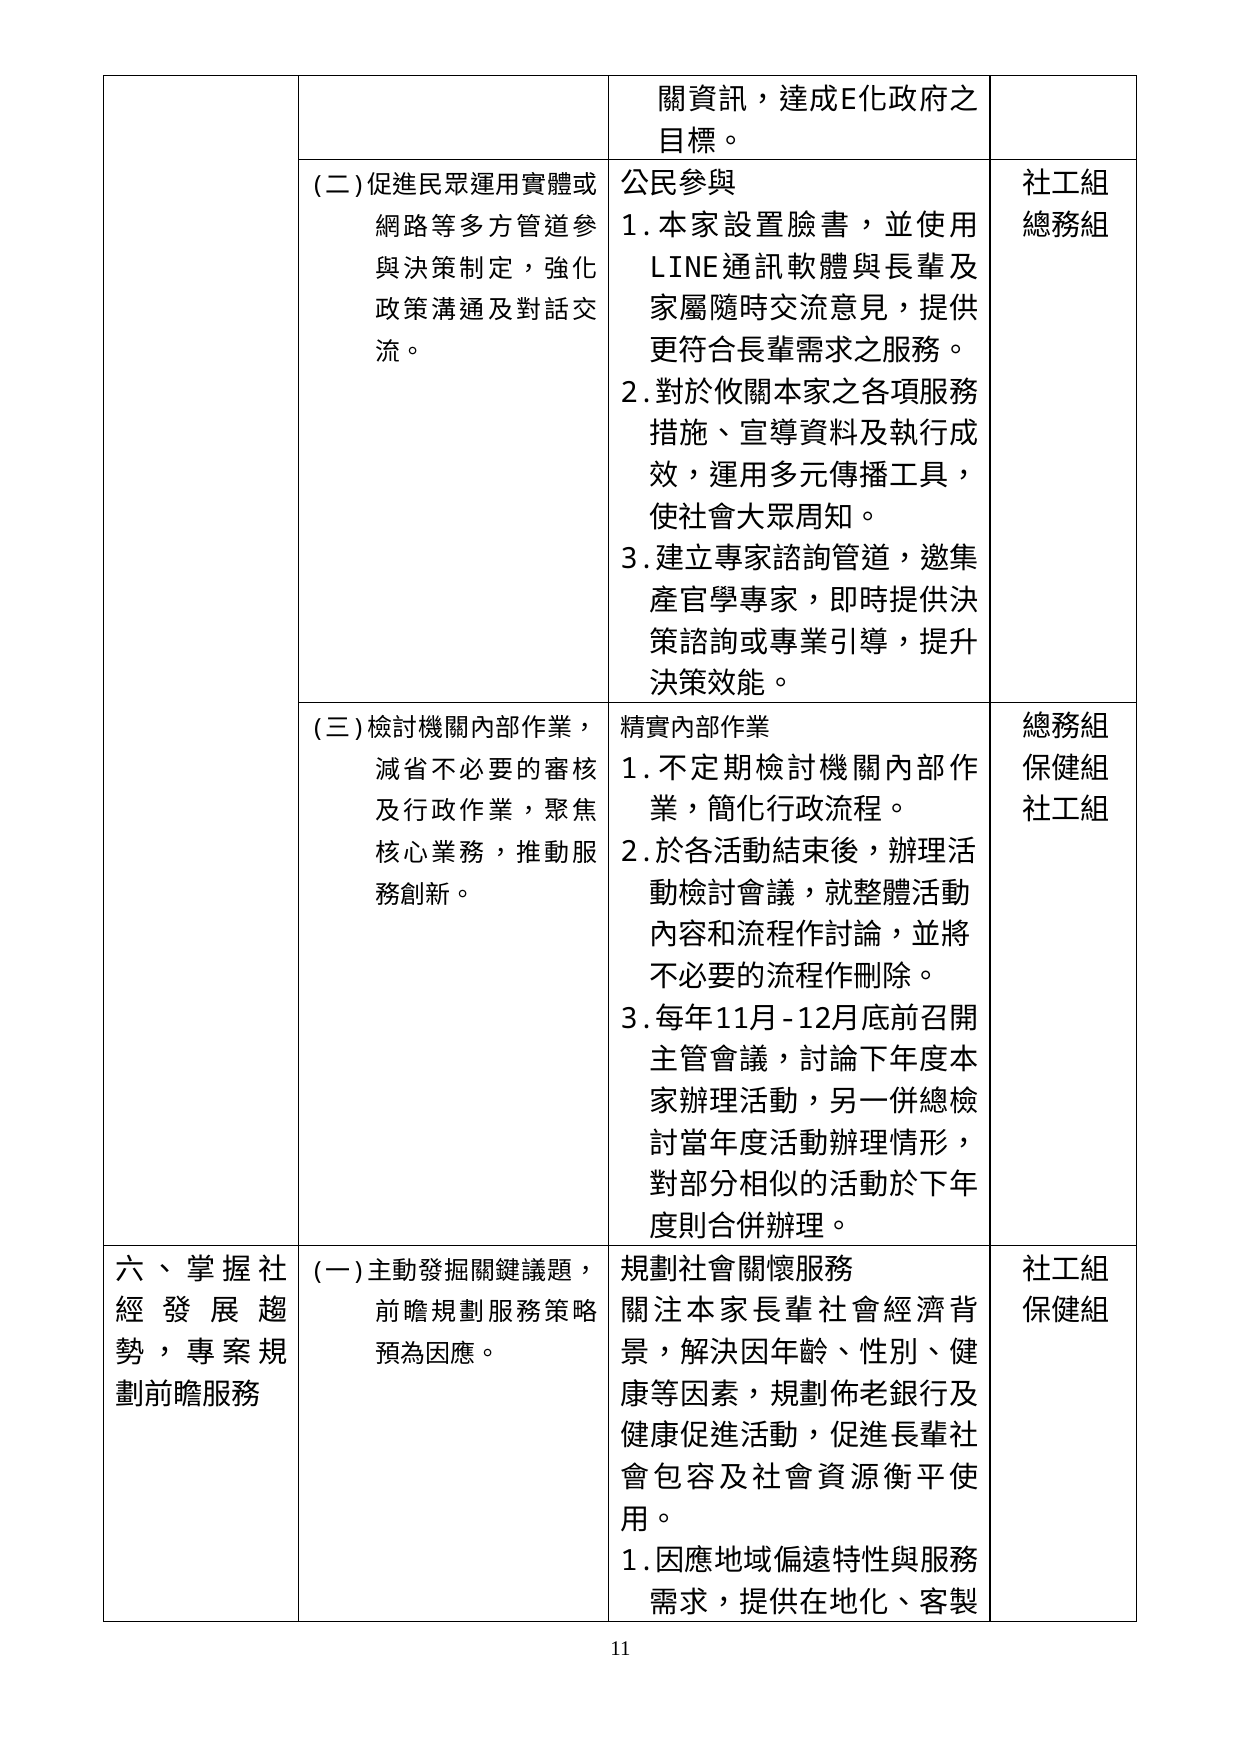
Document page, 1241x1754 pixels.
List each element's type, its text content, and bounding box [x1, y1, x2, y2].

table_cell 六、掌握社經發展趨勢，專案規劃前瞻服務 [104, 1246, 298, 1621]
table_cell 關資訊，達成E化政府之目標。 [609, 76, 989, 159]
table_cell (二)促進民眾運用實體或網路等多方管道參與決策制定，強化政策溝通及對話交流。 [299, 160, 608, 702]
table_cell [991, 76, 1136, 159]
table_cell (一)主動發掘關鍵議題，前瞻規劃服務策略預為因應。 [299, 1246, 608, 1621]
table_cell [299, 76, 608, 159]
table_cell 公民參與 1.本家設置臉書，並使用LINE通訊軟體與長輩及家屬隨時交流意見，提供更符合長輩需求之服務。 2.對於攸關本家之各項服務措施、宣導資料及執行成效，運用多元傳播工具，使社會大眾周知。 3.建立專家諮詢管道，邀集產官學專家，即時提供決策諮詢或專業引導，提升決策效能。 [609, 160, 989, 702]
table_cell 總務組 保健組 社工組 [991, 703, 1136, 1245]
table_cell 規劃社會關懷服務 關注本家長輩社會經濟背景，解決因年齡、性別、健康等因素，規劃佈老銀行及健康促進活動，促進長輩社會包容及社會資源衡平使用。 1.因應地域偏遠特性與服務需求，提供在地化、客製 [609, 1246, 989, 1621]
table_cell 精實內部作業 1.不定期檢討機關內部作業，簡化行政流程。 2.於各活動結束後，辦理活動檢討會議，就整體活動內容和流程作討論，並將不必要的流程作刪除。 3.每年11月-12月底前召開主管會議，討論下年度本家辦理活動，另一併總檢討當年度活動辦理情形，對部分相似的活動於下年度則合併辦理。 [609, 703, 989, 1245]
table_cell [104, 76, 298, 1245]
table_cell 社工組 總務組 [991, 160, 1136, 702]
table_cell 社工組 保健組 [991, 1246, 1136, 1621]
table_cell (三)檢討機關內部作業，減省不必要的審核及行政作業，聚焦核心業務，推動服務創新。 [299, 703, 608, 1245]
